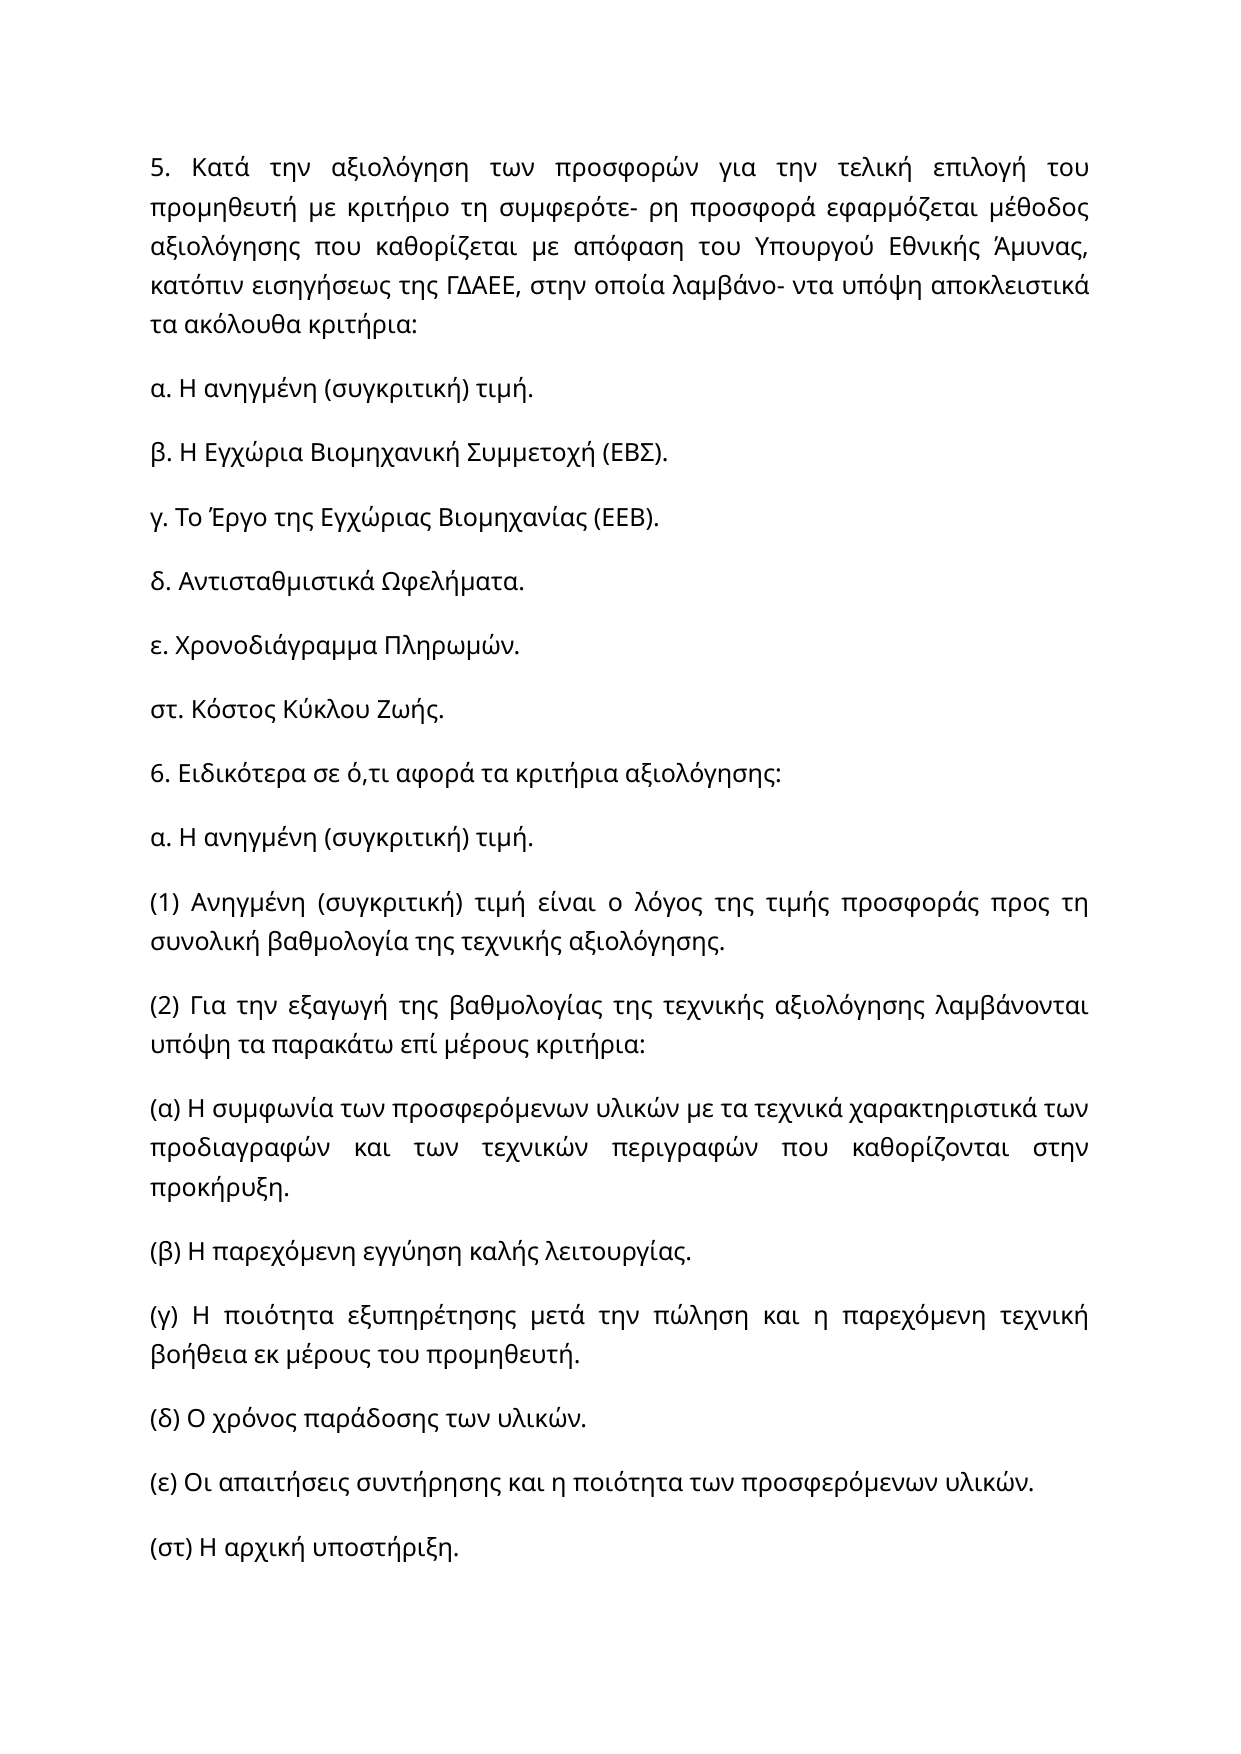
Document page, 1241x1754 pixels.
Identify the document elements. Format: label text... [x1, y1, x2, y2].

text στ. Κόστος Κύκλου Ζωής. [150, 692, 1090, 726]
text (γ) Η ποιότητα εξυπηρέτησης μετά την πώληση και η παρεχόμενη τεχνική βοήθεια εκ μέρους του προμηθευτή. [150, 1297, 1090, 1371]
text 5. Κατά την αξιολόγηση των προσφορών για την τελική επιλογή του προμηθευτή με κριτήριο τη συμφερότε- ρη προσφορά εφαρμόζεται μέθοδος αξιολόγησης που καθορίζεται με απόφαση του Υπουργού Εθνικής Άμυνας, κατόπιν εισηγήσεως της ΓΔΑΕΕ, στην οποία λαμβάνο- ντα υπόψη αποκλειστικά τα ακόλουθα κριτήρια: [150, 150, 1090, 341]
text (ε) Οι απαιτήσεις συντήρησης και η ποιότητα των προσφερόμενων υλικών. [150, 1465, 1090, 1499]
text (1) Ανηγμένη (συγκριτική) τιμή είναι ο λόγος της τιμής προσφοράς προς τη συνολική βαθμολογία της τεχνικής αξιολόγησης. [150, 884, 1090, 957]
text 6. Ειδικότερα σε ό,τι αφορά τα κριτήρια αξιολόγησης: [150, 756, 1090, 790]
text δ. Αντισταθμιστικά Ωφελήματα. [150, 563, 1090, 597]
text (στ) Η αρχική υποστήριξη. [150, 1529, 1090, 1563]
text β. Η Εγχώρια Βιομηχανική Συμμετοχή (ΕΒΣ). [150, 435, 1090, 469]
text ε. Χρονοδιάγραμμα Πληρωμών. [150, 627, 1090, 662]
text (α) Η συμφωνία των προσφερόμενων υλικών με τα τεχνικά χαρακτηριστικά των προδιαγραφών και των τεχνικών περιγραφών που καθορίζονται στην προκήρυξη. [150, 1091, 1090, 1203]
text γ. Το Έργο της Εγχώριας Βιομηχανίας (ΕΕΒ). [150, 499, 1090, 533]
text α. Η ανηγμένη (συγκριτική) τιμή. [150, 371, 1090, 405]
text (β) Η παρεχόμενη εγγύηση καλής λειτουργίας. [150, 1233, 1090, 1267]
text (2) Για την εξαγωγή της βαθμολογίας της τεχνικής αξιολόγησης λαμβάνονται υπόψη τα παρακάτω επί μέρους κριτήρια: [150, 987, 1090, 1061]
text (δ) Ο χρόνος παράδοσης των υλικών. [150, 1401, 1090, 1435]
text α. Η ανηγμένη (συγκριτική) τιμή. [150, 820, 1090, 854]
